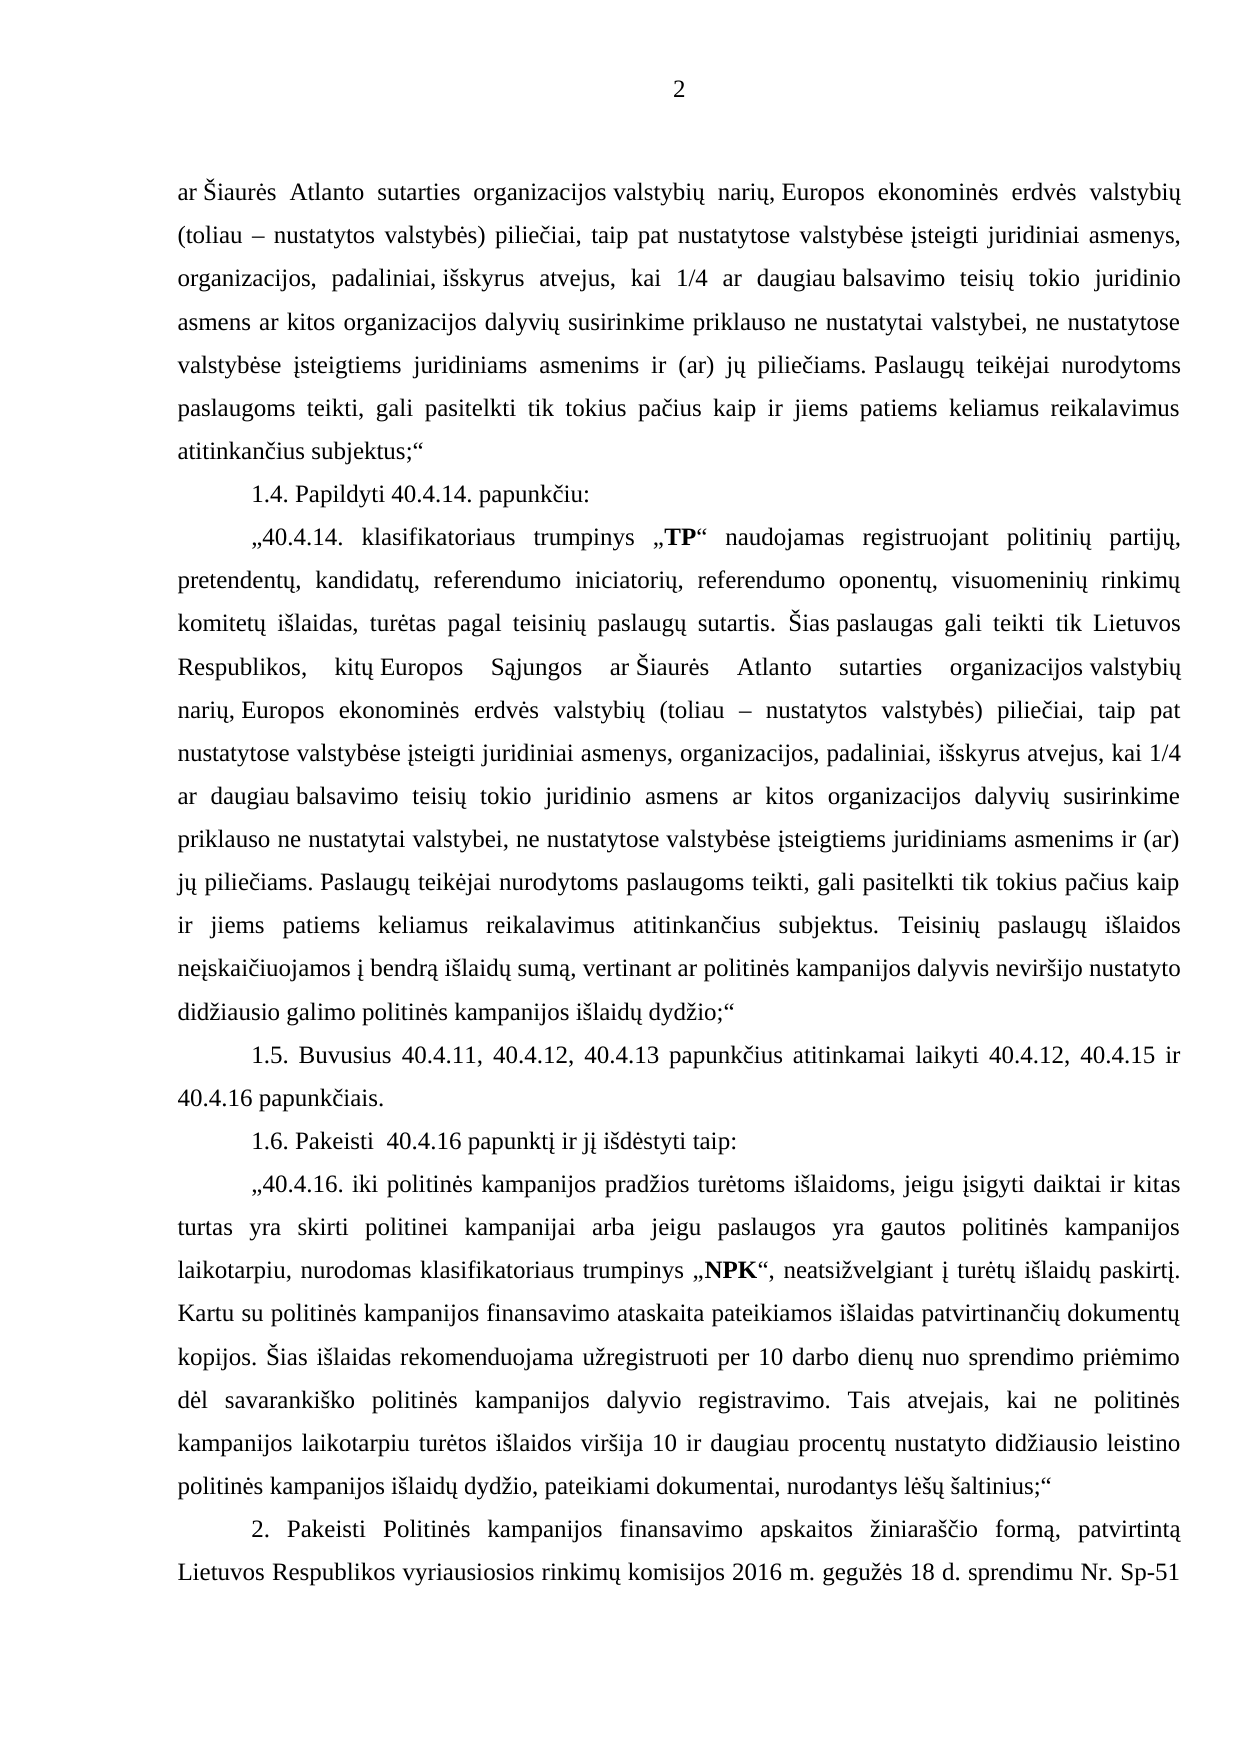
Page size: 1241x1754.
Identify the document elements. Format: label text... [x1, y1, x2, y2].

text 1.6. Pakeisti 40.4.16 papunktį ir jį išdėstyti taip: [177, 1126, 1181, 1155]
text „40.4.16. iki politinės kampanijos pradžios turėtoms išlaidoms, jeigu įsigyti daiktai ir kitas turtas yra skirti politinei kampanijai arba jeigu paslaugos yra gautos politinės kampanijos laikotarpiu, nurodomas klasifikatoriaus trumpinys „NPK“, neatsižvelgiant į turėtų išlaidų paskirtį. Kartu su politinės kampanijos finansavimo ataskaita pateikiamos išlaidas patvirtinančių dokumentų kopijos. Šias išlaidas rekomenduojama užregistruoti per 10 darbo dienų nuo sprendimo priėmimo dėl savarankiško politinės kampanijos dalyvio registravimo. Tais atvejais, kai ne politinės kampanijos laikotarpiu turėtos išlaidos viršija 10 ir daugiau procentų nustatyto didžiausio leistino politinės kampanijos išlaidų dydžio, pateikiami dokumentai, nurodantys lėšų šaltinius;“ [177, 1169, 1181, 1500]
text ar Šiaurės Atlanto sutarties organizacijos valstybių narių, Europos ekonominės erdvės valstybių (toliau – nustatytos valstybės) piliečiai, taip pat nustatytose valstybėse įsteigti juridiniai asmenys, organizacijos, padaliniai, išskyrus atvejus, kai 1/4 ar daugiau balsavimo teisių tokio juridinio asmens ar kitos organizacijos dalyvių susirinkime priklauso ne nustatytai valstybei, ne nustatytose valstybėse įsteigtiems juridiniams asmenims ir (ar) jų piliečiams. Paslaugų teikėjai nurodytoms paslaugoms teikti, gali pasitelkti tik tokius pačius kaip ir jiems patiems keliamus reikalavimus atitinkančius subjektus;“ [177, 177, 1181, 465]
text 1.4. Papildyti 40.4.14. papunkčiu: [177, 479, 1181, 508]
text „40.4.14. klasifikatoriaus trumpinys „TP“ naudojamas registruojant politinių partijų, pretendentų, kandidatų, referendumo iniciatorių, referendumo oponentų, visuomeninių rinkimų komitetų išlaidas, turėtas pagal teisinių paslaugų sutartis. Šias paslaugas gali teikti tik Lietuvos Respublikos, kitų Europos Sąjungos ar Šiaurės Atlanto sutarties organizacijos valstybių narių, Europos ekonominės erdvės valstybių (toliau – nustatytos valstybės) piliečiai, taip pat nustatytose valstybėse įsteigti juridiniai asmenys, organizacijos, padaliniai, išskyrus atvejus, kai 1/4 ar daugiau balsavimo teisių tokio juridinio asmens ar kitos organizacijos dalyvių susirinkime priklauso ne nustatytai valstybei, ne nustatytose valstybėse įsteigtiems juridiniams asmenims ir (ar) jų piliečiams. Paslaugų teikėjai nurodytoms paslaugoms teikti, gali pasitelkti tik tokius pačius kaip ir jiems patiems keliamus reikalavimus atitinkančius subjektus. Teisinių paslaugų išlaidos neįskaičiuojamos į bendrą išlaidų sumą, vertinant ar politinės kampanijos dalyvis neviršijo nustatyto didžiausio galimo politinės kampanijos išlaidų dydžio;“ [177, 522, 1181, 1025]
text 2. Pakeisti Politinės kampanijos finansavimo apskaitos žiniaraščio formą, patvirtintą Lietuvos Respublikos vyriausiosios rinkimų komisijos 2016 m. gegužės 18 d. sprendimu Nr. Sp-51 [177, 1514, 1181, 1586]
text 1.5. Buvusius 40.4.11, 40.4.12, 40.4.13 papunkčius atitinkamai laikyti 40.4.12, 40.4.15 ir 40.4.16 papunkčiais. [177, 1040, 1181, 1112]
